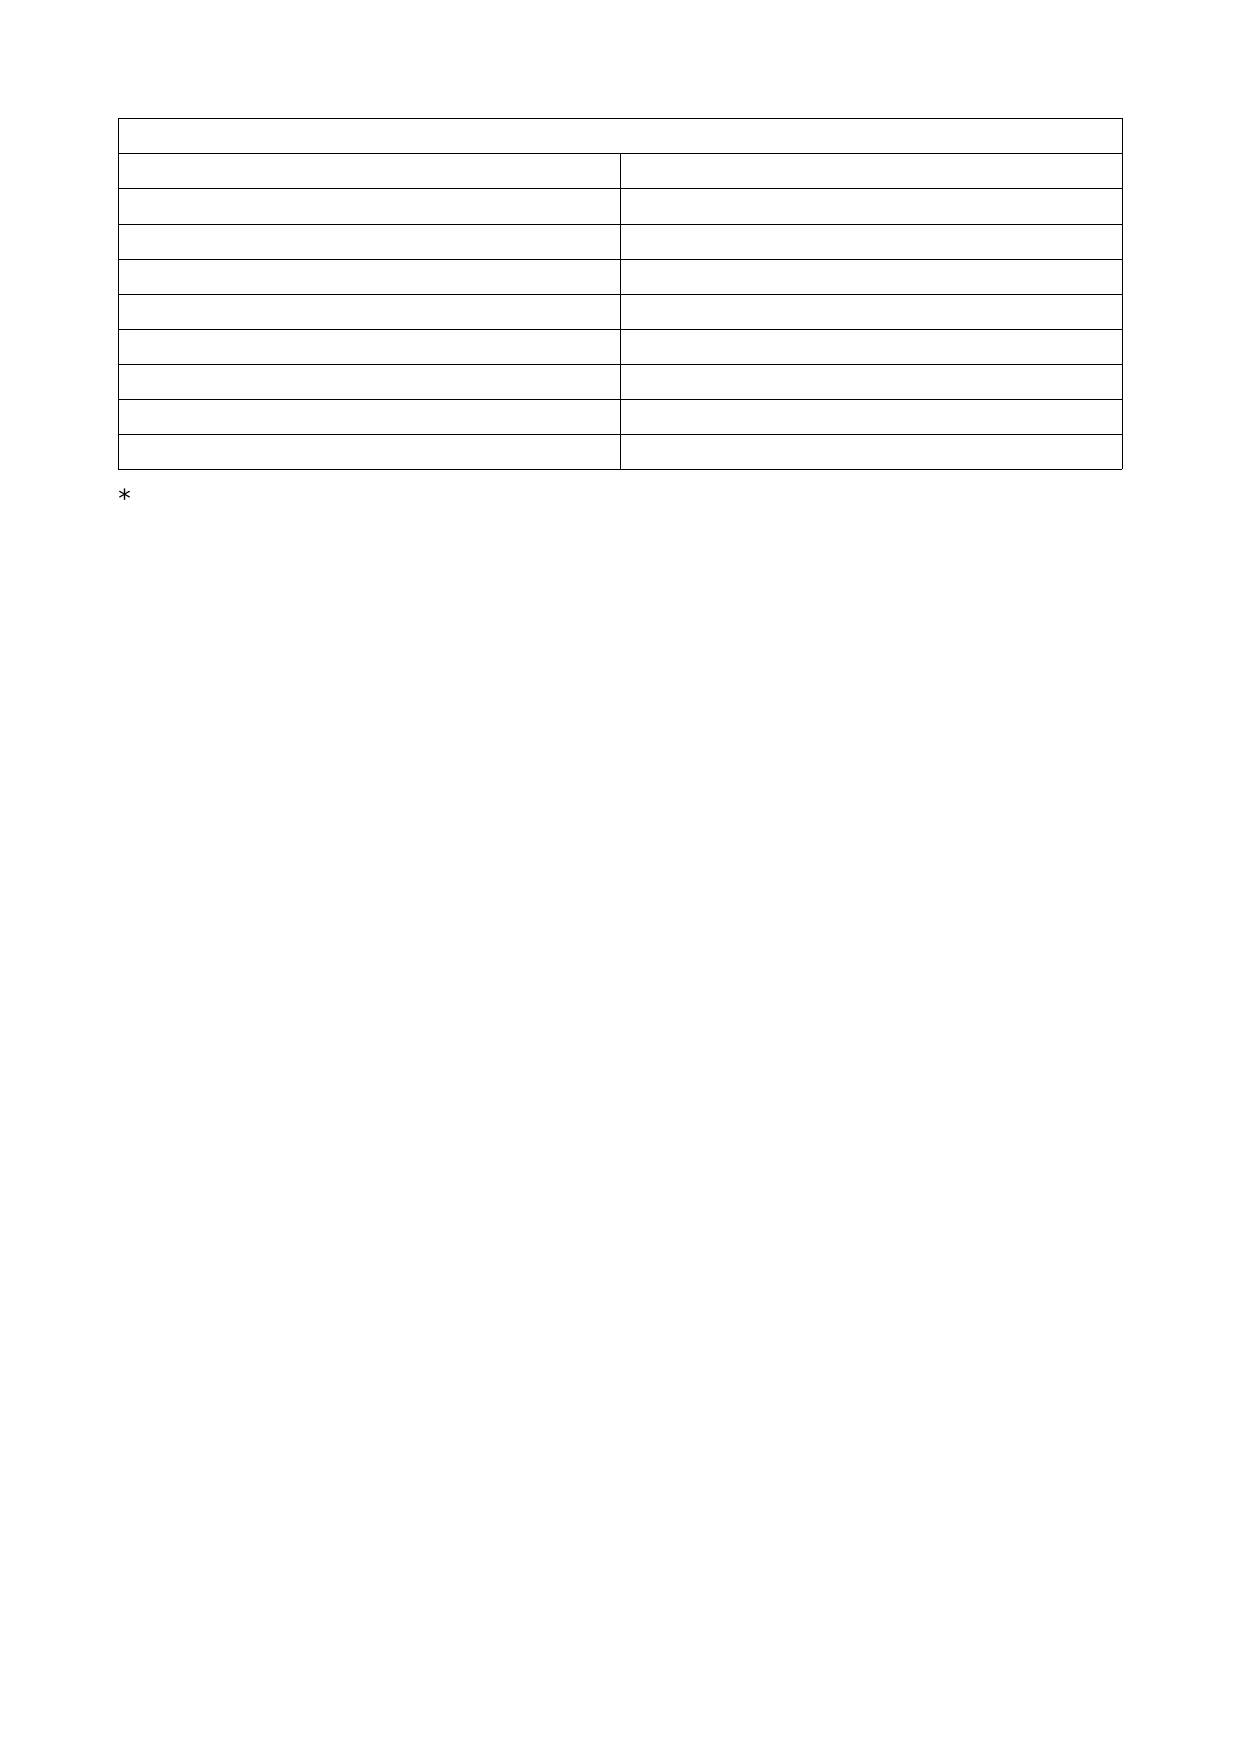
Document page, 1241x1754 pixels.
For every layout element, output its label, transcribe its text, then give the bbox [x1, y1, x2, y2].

text * [118, 484, 1122, 513]
table_cell [621, 365, 1122, 399]
table_cell [119, 365, 620, 399]
table_cell [119, 225, 620, 258]
table_cell [119, 435, 620, 469]
table_cell [621, 225, 1122, 258]
table_cell [621, 400, 1122, 434]
table_cell [119, 400, 620, 434]
table_cell [119, 260, 620, 294]
table_cell [621, 295, 1122, 329]
table_header [119, 119, 1122, 153]
table_cell [119, 295, 620, 329]
table_cell [621, 189, 1122, 223]
table_cell [621, 154, 1122, 188]
table_cell [119, 154, 620, 188]
table_cell [621, 435, 1122, 469]
table_cell [119, 330, 620, 364]
table_cell [621, 260, 1122, 294]
table_cell [621, 330, 1122, 364]
table_cell [119, 189, 620, 223]
